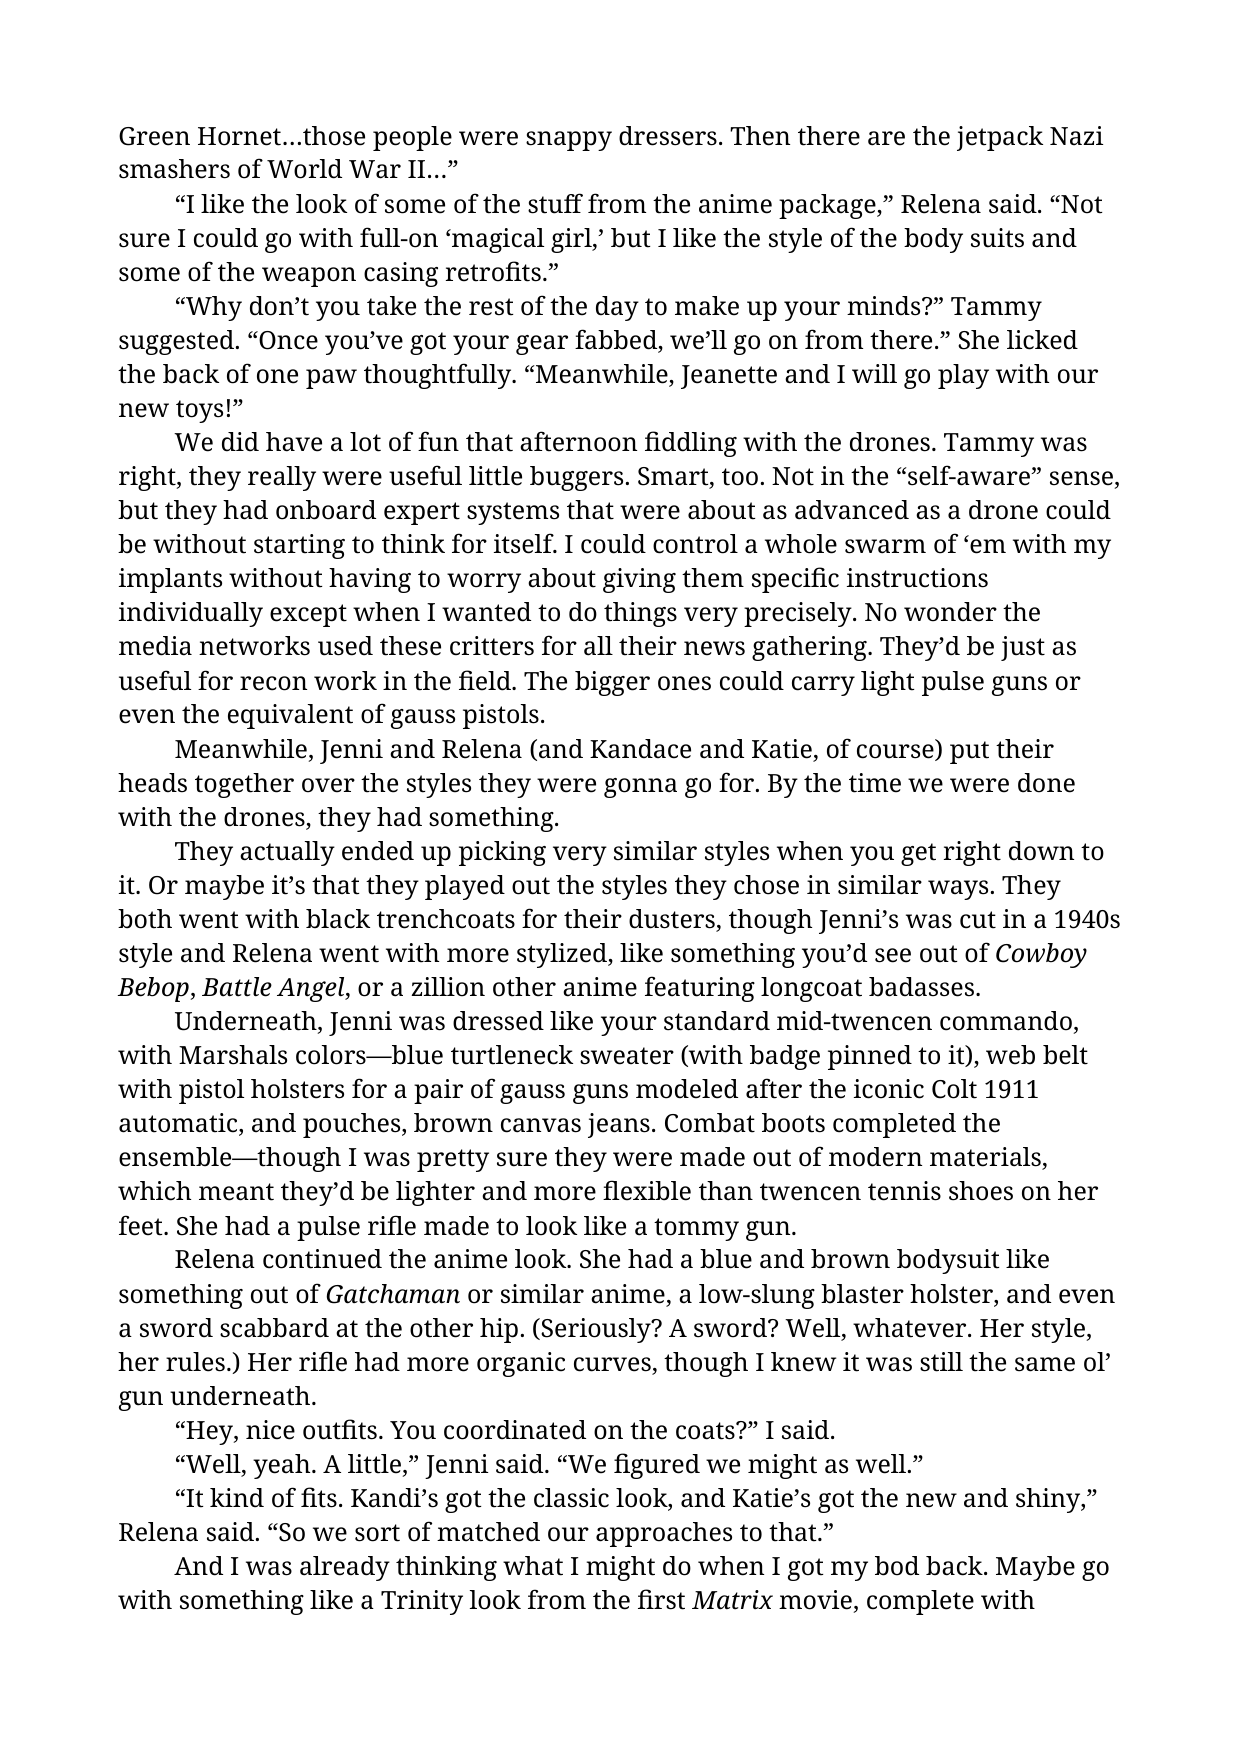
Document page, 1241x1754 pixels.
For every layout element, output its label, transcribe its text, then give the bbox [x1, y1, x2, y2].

text “Hey, nice outfits. You coordinated on the coats?” I said. [118, 1412, 1122, 1447]
text “Why don’t you take the rest of the day to make up your minds?” Tammy suggested. “Once you’ve got your gear fabbed, we’ll go on from there.” She licked the back of one paw thoughtfully. “Meanwhile, Jeanette and I will go play with our new toys!” [118, 288, 1122, 425]
text They actually ended up picking very similar styles when you get right down to it. Or maybe it’s that they played out the styles they chose in similar ways. They both went with black trenchcoats for their dusters, though Jenni’s was cut in a 1940s style and Relena went with more stylized, like something you’d see out of Cowboy Bebop, Battle Angel, or a zillion other anime featuring longcoat badasses. [118, 833, 1122, 1004]
text Relena continued the anime look. She had a blue and brown bodysuit like something out of Gatchaman or similar anime, a low-slung blaster holster, and even a sword scabbard at the other hip. (Seriously? A sword? Well, whatever. Her style, her rules.) Her rifle had more organic curves, though I knew it was still the same ol’ gun underneath. [118, 1242, 1122, 1412]
text “Well, yeah. A little,” Jenni said. “We figured we might as well.” [118, 1447, 1122, 1481]
text Green Hornet…those people were snappy dressers. Then there are the jetpack Nazi smashers of World War II…” [118, 118, 1122, 186]
text Underneath, Jenni was dressed like your standard mid-twencen commando, with Marshals colors—blue turtleneck sweater (with badge pinned to it), web belt with pistol holsters for a pair of gauss guns modeled after the iconic Colt 1911 automatic, and pouches, brown canvas jeans. Combat boots completed the ensemble—though I was pretty sure they were made out of modern materials, which meant they’d be lighter and more flexible than twencen tennis shoes on her feet. She had a pulse rifle made to look like a tommy gun. [118, 1004, 1122, 1242]
text “It kind of fits. Kandi’s got the classic look, and Katie’s got the new and shiny,” Relena said. “So we sort of matched our approaches to that.” [118, 1481, 1122, 1549]
text Meanwhile, Jenni and Relena (and Kandace and Katie, of course) put their heads together over the styles they were gonna go for. By the time we were done with the drones, they had something. [118, 731, 1122, 833]
text We did have a lot of fun that afternoon fiddling with the drones. Tammy was right, they really were useful little buggers. Smart, too. Not in the “self-aware” sense, but they had onboard expert systems that were about as advanced as a drone could be without starting to think for itself. I could control a whole swarm of ‘em with my implants without having to worry about giving them specific instructions individually except when I wanted to do things very precisely. No wonder the media networks used these critters for all their news gathering. They’d be just as useful for recon work in the field. The bigger ones could carry light pulse guns or even the equivalent of gauss pistols. [118, 425, 1122, 731]
text And I was already thinking what I might do when I got my bod back. Maybe go with something like a Trinity look from the first Matrix movie, complete with [118, 1549, 1122, 1617]
text “I like the look of some of the stuff from the anime package,” Relena said. “Not sure I could go with full-on ‘magical girl,’ but I like the style of the body suits and some of the weapon casing retrofits.” [118, 186, 1122, 288]
